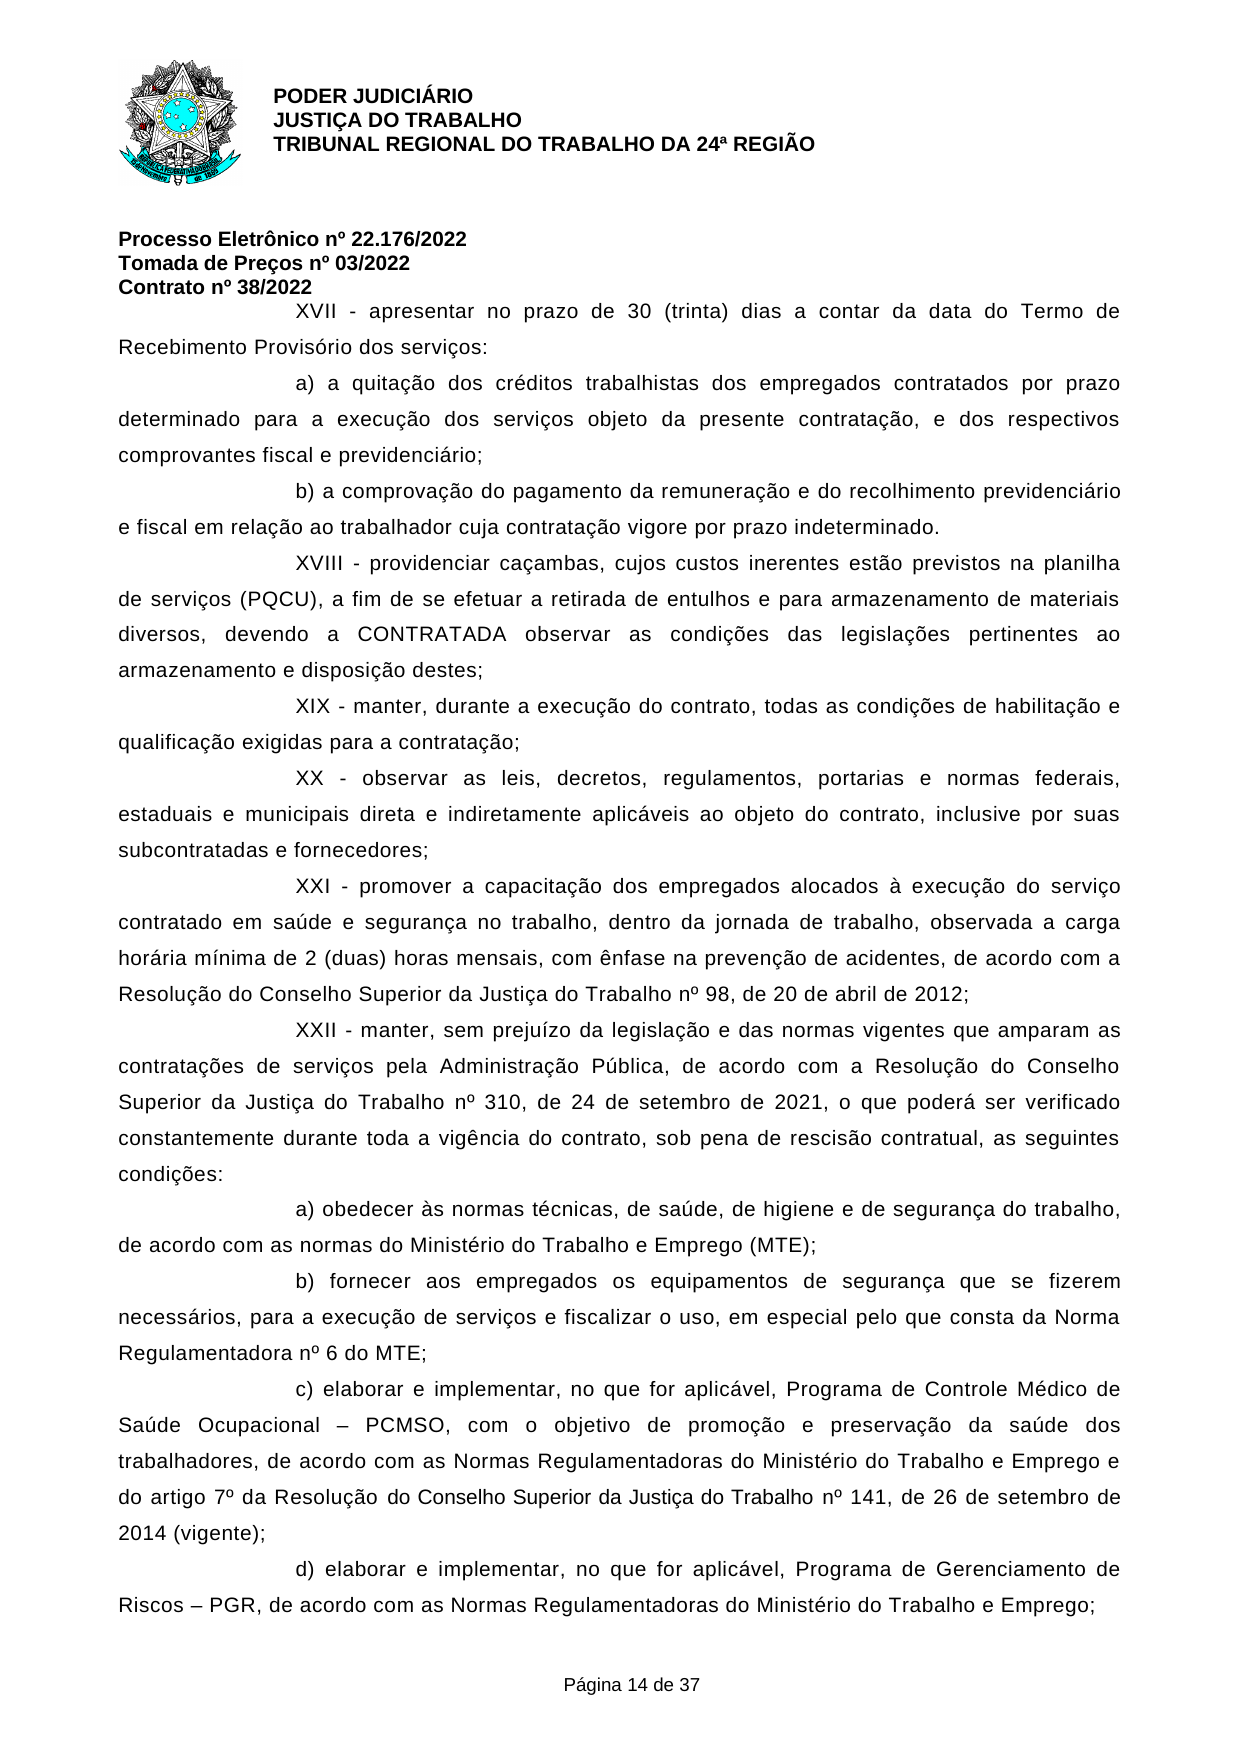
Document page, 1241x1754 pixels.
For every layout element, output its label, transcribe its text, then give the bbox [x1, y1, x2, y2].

text XXI - promover a capacitação dos empregados alocados à execução do serviço contratado em saúde e segurança no trabalho, dentro da jornada de trabalho, observada a carga horária mínima de 2 (duas) horas mensais, com ênfase na prevenção de acidentes, de acordo com a Resolução do Conselho Superior da Justiça do Trabalho nº 98, de 20 de abril de 2012; [118, 874, 1122, 1006]
text a) obedecer às normas técnicas, de saúde, de higiene e de segurança do trabalho, de acordo com as normas do Ministério do Trabalho e Emprego (MTE); [118, 1197, 1122, 1257]
text c) elaborar e implementar, no que for aplicável, Programa de Controle Médico de Saúde Ocupacional – PCMSO, com o objetivo de promoção e preservação da saúde dos trabalhadores, de acordo com as Normas Regulamentadoras do Ministério do Trabalho e Emprego e do artigo 7º da Resolução do Conselho Superior da Justiça do Trabalho nº 141, de 26 de setembro de 2014 (vigente); [118, 1377, 1122, 1545]
picture [118, 59, 243, 186]
text d) elaborar e implementar, no que for aplicável, Programa de Gerenciamento de Riscos – PGR, de acordo com as Normas Regulamentadoras do Ministério do Trabalho e Emprego; [118, 1557, 1122, 1617]
text a) a quitação dos créditos trabalhistas dos empregados contratados por prazo determinado para a execução dos serviços objeto da presente contratação, e dos respectivos comprovantes fiscal e previdenciário; [118, 371, 1122, 467]
text XX - observar as leis, decretos, regulamentos, portarias e normas federais, estaduais e municipais direta e indiretamente aplicáveis ao objeto do contrato, inclusive por suas subcontratadas e fornecedores; [118, 766, 1122, 862]
text XXII - manter, sem prejuízo da legislação e das normas vigentes que amparam as contratações de serviços pela Administração Pública, de acordo com a Resolução do Conselho Superior da Justiça do Trabalho nº 310, de 24 de setembro de 2021, o que poderá ser verificado constantemente durante toda a vigência do contrato, sob pena de rescisão contratual, as seguintes condições: [118, 1018, 1122, 1185]
text XIX - manter, durante a execução do contrato, todas as condições de habilitação e qualificação exigidas para a contratação; [118, 694, 1122, 754]
text XVIII - providenciar caçambas, cujos custos inerentes estão previstos na planilha de serviços (PQCU), a fim de se efetuar a retirada de entulhos e para armazenamento de materiais diversos, devendo a CONTRATADA observar as condições das legislações pertinentes ao armazenamento e disposição destes; [118, 550, 1122, 682]
text XVII - apresentar no prazo de 30 (trinta) dias a contar da data do Termo de Recebimento Provisório dos serviços: [118, 299, 1122, 359]
text b) a comprovação do pagamento da remuneração e do recolhimento previdenciário e fiscal em relação ao trabalhador cuja contratação vigore por prazo indeterminado. [118, 478, 1122, 538]
text b) fornecer aos empregados os equipamentos de segurança que se fizerem necessários, para a execução de serviços e fiscalizar o uso, em especial pelo que consta da Norma Regulamentadora nº 6 do MTE; [118, 1269, 1122, 1365]
